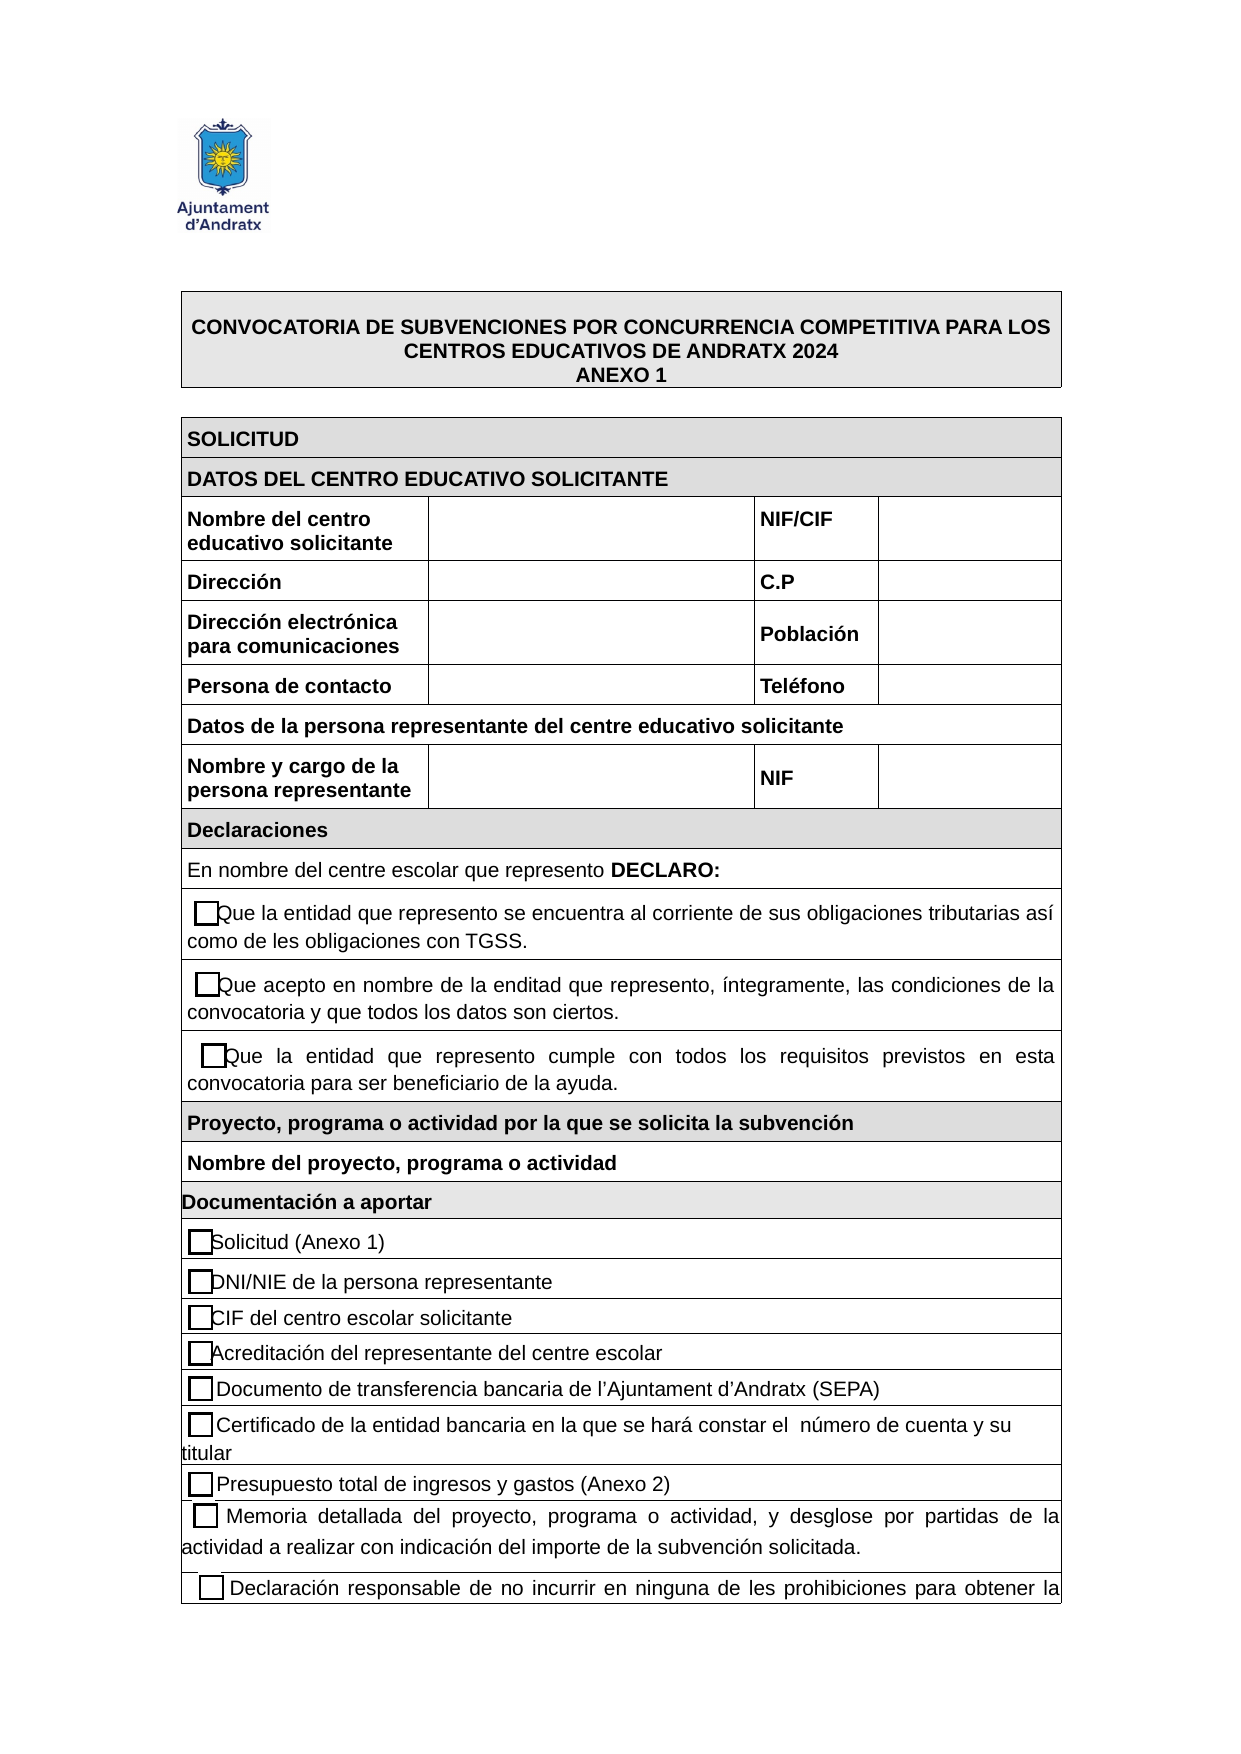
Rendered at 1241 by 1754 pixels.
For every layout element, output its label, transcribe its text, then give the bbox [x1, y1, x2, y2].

table_header CONVOCATORIA DE SUBVENCIONES POR CONCURRENCIA COMPETITIVA PARA LOS CENTROS EDUCATIVOS DE ANDRATX 2024 ANEXO 1 [182, 292, 1061, 387]
table_cell Persona de contacto [182, 665, 428, 703]
table_cell Declaración responsable de no incurrir en ninguna de les prohibiciones para obtener la [221, 1573, 1061, 1603]
table_cell Que la entidad que represento cumple con todos los requisitos previstos en esta convocatoria para ser beneficiario de la ayuda. [182, 1031, 1061, 1101]
table_cell Nombre del centro educativo solicitante [182, 497, 428, 560]
table_cell [429, 497, 754, 560]
table_cell NIF/CIF [755, 497, 878, 560]
table_cell [879, 497, 1061, 560]
table_cell Declaraciones [182, 809, 1061, 848]
table_cell Población [755, 601, 878, 664]
table_cell [879, 601, 1061, 664]
table_cell [181, 388, 1061, 417]
table_cell [879, 561, 1061, 600]
table_cell Solicitud (Anexo 1) [182, 1219, 1061, 1258]
table_cell [429, 745, 754, 808]
table_cell Teléfono [755, 665, 878, 703]
table_cell [879, 745, 1061, 808]
table_cell Nombre del proyecto, programa o actividad [182, 1142, 1061, 1181]
table_cell Acreditación del representante del centre escolar [182, 1334, 1061, 1369]
table_cell En nombre del centre escolar que represento DECLARO: [182, 849, 1061, 887]
table_cell [429, 561, 754, 600]
table_cell Dirección [182, 561, 428, 600]
table_cell Presupuesto total de ingresos y gastos (Anexo 2) [182, 1465, 1061, 1500]
table_cell Nombre y cargo de la persona representante [182, 745, 428, 808]
table_cell Documento de transferencia bancaria de l’Ajuntament d’Andratx (SEPA) [182, 1370, 1061, 1404]
table_cell Proyecto, programa o actividad por la que se solicita la subvención [182, 1102, 1061, 1141]
table_cell Memoria detallada del proyecto, programa o actividad, y desglose por partidas de la actividad a realizar con indicación del importe de la subvención solicitada. [182, 1501, 1061, 1572]
table_cell [429, 665, 754, 703]
table_cell DATOS DEL CENTRO EDUCATIVO SOLICITANTE [182, 458, 1061, 496]
picture [177, 118, 272, 233]
table_cell SOLICITUD [182, 418, 1061, 457]
table_cell Documentación a aportar [182, 1182, 1061, 1218]
table_cell Certificado de la entidad bancaria en la que se hará constar el número de cuenta y su titular [182, 1406, 1061, 1464]
table_cell Que acepto en nombre de la enditad que represento, íntegramente, las condiciones de la convocatoria y que todos los datos son ciertos. [182, 960, 1061, 1030]
table_cell Datos de la persona representante del centre educativo solicitante [182, 705, 1061, 744]
table_cell [429, 601, 754, 664]
table_cell CIF del centro escolar solicitante [182, 1299, 1061, 1333]
table_cell NIF [755, 745, 878, 808]
table_cell Que la entidad que represento se encuentra al corriente de sus obligaciones tributarias así como de les obligaciones con TGSS. [182, 889, 1061, 959]
table_cell DNI/NIE de la persona representante [182, 1259, 1061, 1297]
table_cell [879, 665, 1061, 703]
table_cell Dirección electrónica para comunicaciones [182, 601, 428, 664]
table_cell C.P [755, 561, 878, 600]
